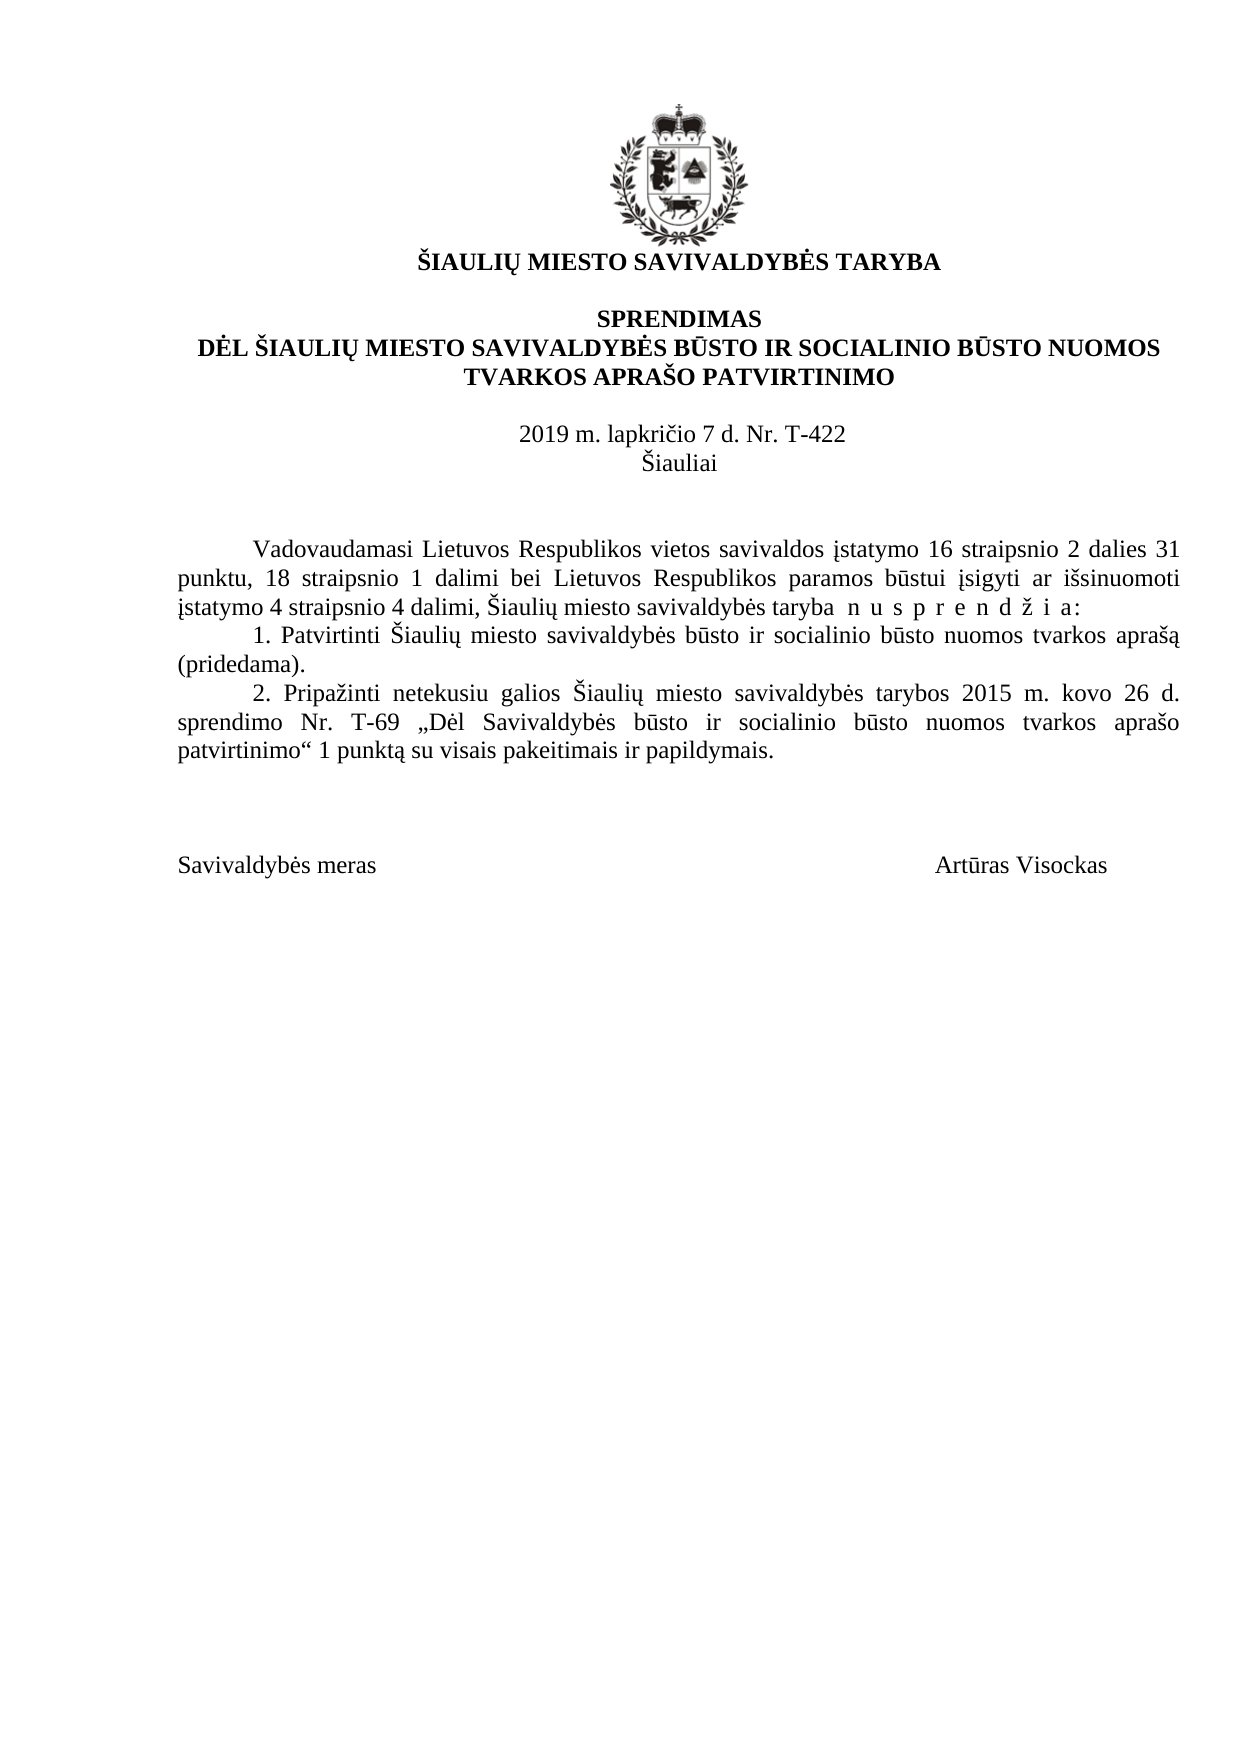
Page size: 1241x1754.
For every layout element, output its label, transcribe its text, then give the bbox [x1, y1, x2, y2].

text Šiauliai [177, 448, 1181, 477]
text ŠIAULIŲ MIESTO SAVIVALDYBĖS TARYBA [177, 247, 1181, 276]
text DĖL ŠIAULIŲ MIESTO SAVIVALDYBĖS BŪSTO IR SOCIALINIO BŪSTO NUOMOS TVARKOS APRAŠO PATVIRTINIMO [177, 333, 1181, 391]
text SPRENDIMAS [177, 304, 1181, 333]
text 2. Pripažinti netekusiu galios Šiaulių miesto savivaldybės tarybos 2015 m. kovo 26 d. sprendimo Nr. T-69 „Dėl Savivaldybės būsto ir socialinio būsto nuomos tvarkos aprašo patvirtinimo“ 1 punktą su visais pakeitimais ir papildymais. [177, 678, 1181, 764]
text 2019 m. lapkričio 7 d. Nr. T-422 [177, 419, 1181, 448]
text Savivaldybės meras Artūras Visockas [177, 851, 1181, 879]
text Vadovaudamasi Lietuvos Respublikos vietos savivaldos įstatymo 16 straipsnio 2 dalies 31 punktu, 18 straipsnio 1 dalimi bei Lietuvos Respublikos paramos būstui įsigyti ar išsinuomoti įstatymo 4 straipsnio 4 dalimi, Šiaulių miesto savivaldybės taryba n u s p r e n d ž i a: [177, 534, 1181, 621]
text 1. Patvirtinti Šiaulių miesto savivaldybės būsto ir socialinio būsto nuomos tvarkos aprašą (pridedama). [177, 621, 1181, 678]
